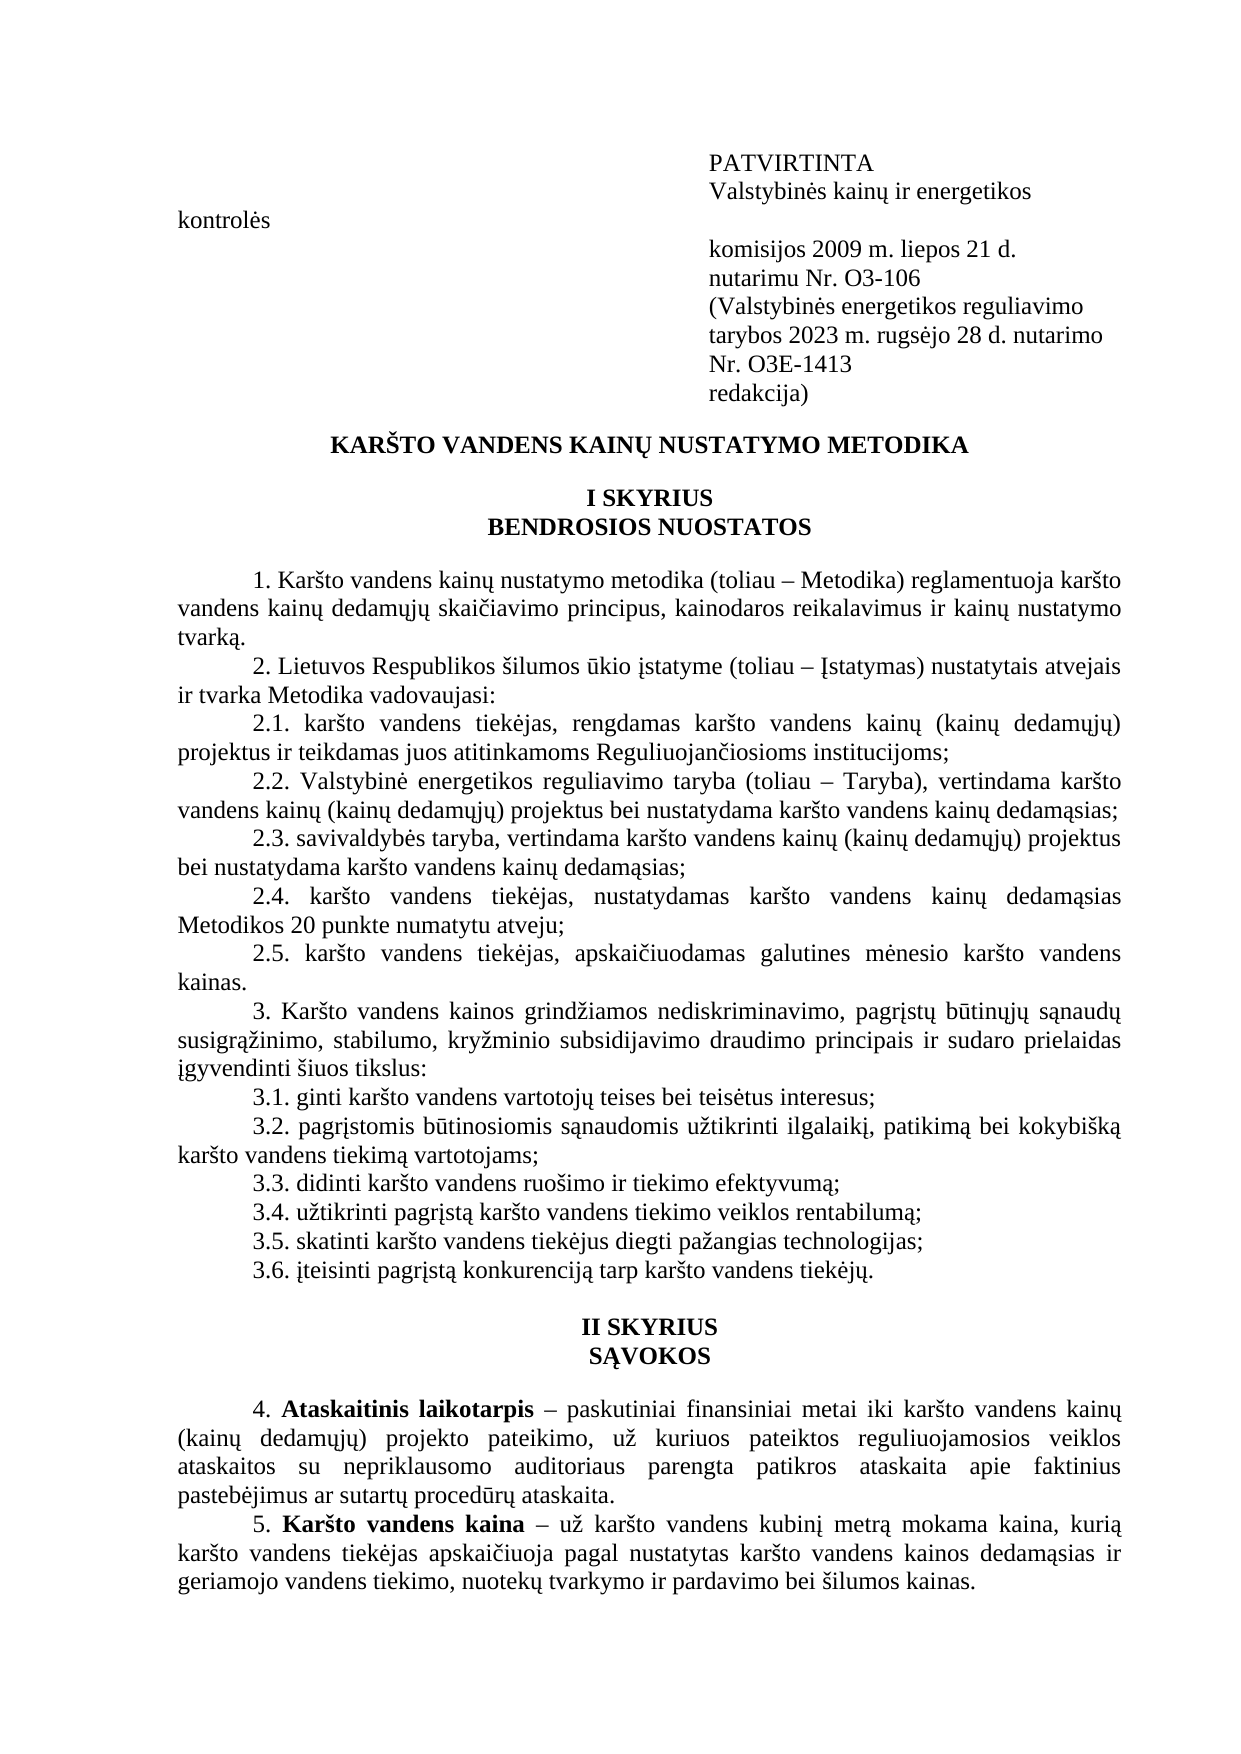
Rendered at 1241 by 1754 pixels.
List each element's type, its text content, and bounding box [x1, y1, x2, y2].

text (Valstybinės energetikos reguliavimo [177, 291, 1122, 320]
text tarybos 2023 m. rugsėjo 28 d. nutarimo [177, 320, 1122, 349]
text PATVIRTINTA [177, 148, 1122, 176]
subtitle BENDROSIOS NUOSTATOS [177, 512, 1122, 541]
text redakcija) [177, 378, 1122, 406]
text Nr. O3E-1413 [177, 349, 1122, 378]
text 1. Karšto vandens kainų nustatymo metodika (toliau – Metodika) reglamentuoja karšto vandens kainų dedamųjų skaičiavimo principus, kainodaros reikalavimus ir kainų nustatymo tvarką. [177, 565, 1122, 651]
text 3.4. užtikrinti pagrįstą karšto vandens tiekimo veiklos rentabilumą; [177, 1197, 1122, 1226]
text 2.3. savivaldybės taryba, vertindama karšto vandens kainų (kainų dedamųjų) projektus bei nustatydama karšto vandens kainų dedamąsias; [177, 823, 1122, 881]
text 2. Lietuvos Respublikos šilumos ūkio įstatyme (toliau – Įstatymas) nustatytais atvejais ir tvarka Metodika vadovaujasi: [177, 651, 1122, 708]
text 4. Ataskaitinis laikotarpis – paskutiniai finansiniai metai iki karšto vandens kainų (kainų dedamųjų) projekto pateikimo, už kuriuos pateiktos reguliuojamosios veiklos ataskaitos su nepriklausomo auditoriaus parengta patikros ataskaita apie faktinius pastebėjimus ar sutartų procedūrų ataskaita. [177, 1394, 1122, 1509]
text 2.4. karšto vandens tiekėjas, nustatydamas karšto vandens kainų dedamąsias Metodikos 20 punkte numatytu atveju; [177, 881, 1122, 938]
text KARŠTO VANDENS KAINŲ NUSTATYMO METODIKA [177, 430, 1122, 459]
text II SKYRIUS [177, 1312, 1122, 1341]
text 3.5. skatinti karšto vandens tiekėjus diegti pažangias technologijas; [177, 1226, 1122, 1255]
subtitle SĄVOKOS [177, 1341, 1122, 1370]
text 3.3. didinti karšto vandens ruošimo ir tiekimo efektyvumą; [177, 1168, 1122, 1197]
text 3. Karšto vandens kainos grindžiamos nediskriminavimo, pagrįstų būtinųjų sąnaudų susigrąžinimo, stabilumo, kryžminio subsidijavimo draudimo principais ir sudaro prielaidas įgyvendinti šiuos tikslus: [177, 996, 1122, 1082]
text 3.2. pagrįstomis būtinosiomis sąnaudomis užtikrinti ilgalaikį, patikimą bei kokybišką karšto vandens tiekimą vartotojams; [177, 1111, 1122, 1168]
text 3.6. įteisinti pagrįstą konkurenciją tarp karšto vandens tiekėjų. [177, 1255, 1122, 1283]
text I SKYRIUS [177, 483, 1122, 512]
text 2.2. Valstybinė energetikos reguliavimo taryba (toliau – Taryba), vertindama karšto vandens kainų (kainų dedamųjų) projektus bei nustatydama karšto vandens kainų dedamąsias; [177, 766, 1122, 823]
text 3.1. ginti karšto vandens vartotojų teises bei teisėtus interesus; [177, 1082, 1122, 1111]
text 5. Karšto vandens kaina – už karšto vandens kubinį metrą mokama kaina, kurią karšto vandens tiekėjas apskaičiuoja pagal nustatytas karšto vandens kainos dedamąsias ir geriamojo vandens tiekimo, nuotekų tvarkymo ir pardavimo bei šilumos kainas. [177, 1509, 1122, 1595]
text 2.5. karšto vandens tiekėjas, apskaičiuodamas galutines mėnesio karšto vandens kainas. [177, 938, 1122, 996]
text Valstybinės kainų ir energetikos kontrolės [177, 176, 1122, 234]
text nutarimu Nr. O3-106 [177, 263, 1122, 291]
text komisijos 2009 m. liepos 21 d. [177, 234, 1122, 263]
text 2.1. karšto vandens tiekėjas, rengdamas karšto vandens kainų (kainų dedamųjų) projektus ir teikdamas juos atitinkamoms Reguliuojančiosioms institucijoms; [177, 708, 1122, 766]
